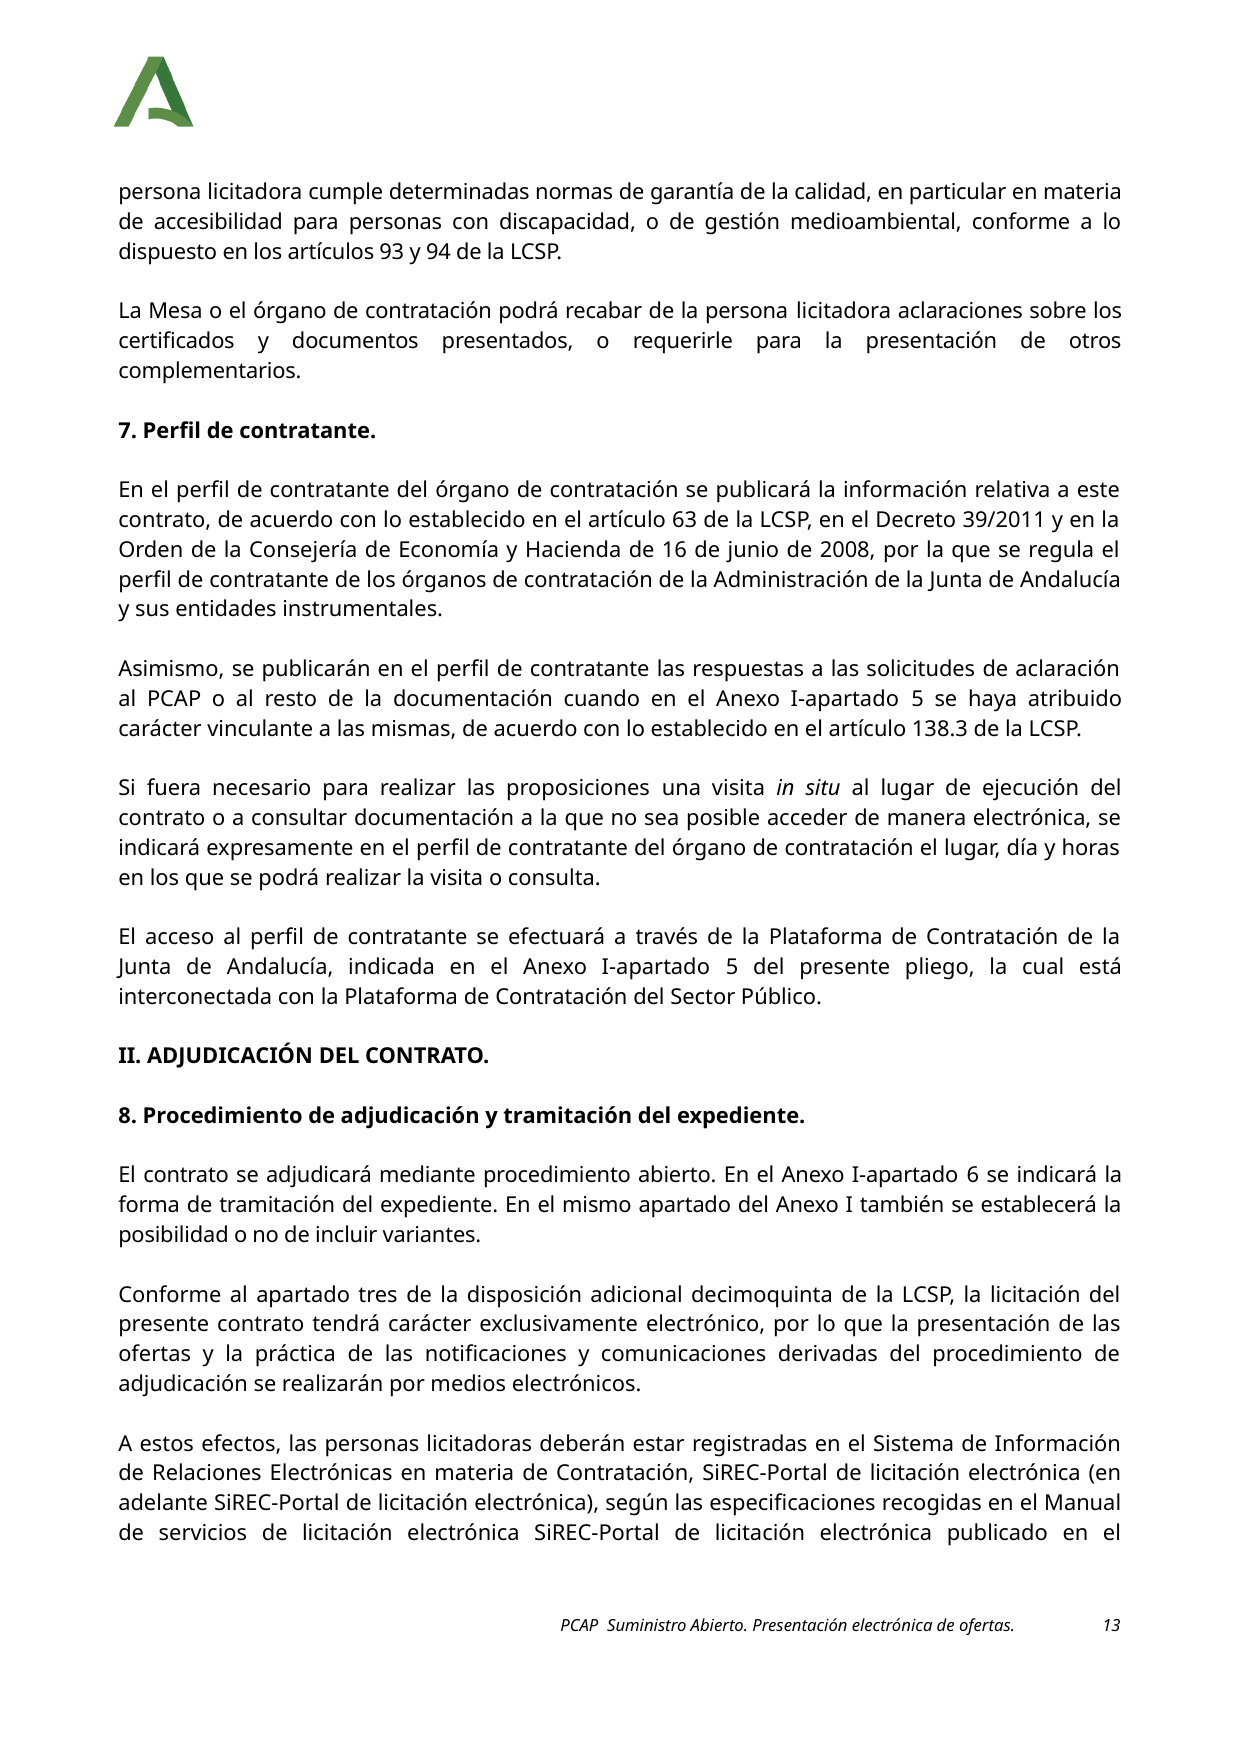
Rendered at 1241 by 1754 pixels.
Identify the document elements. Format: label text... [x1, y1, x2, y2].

text El contrato se adjudicará mediante procedimiento abierto. En el Anexo I-apartado 6 se indicará la forma de tramitación del expediente. En el mismo apartado del Anexo I también se establecerá la posibilidad o no de incluir variantes. [118, 1159, 1122, 1249]
subtitle II. ADJUDICACIÓN DEL CONTRATO. [118, 1040, 1122, 1070]
text Conforme al apartado tres de la disposición adicional decimoquinta de la LCSP, la licitación del presente contrato tendrá carácter exclusivamente electrónico, por lo que la presentación de las ofertas y la práctica de las notificaciones y comunicaciones derivadas del procedimiento de adjudicación se realizarán por medios electrónicos. [118, 1279, 1122, 1398]
subtitle 8. Procedimiento de adjudicación y tramitación del expediente. [118, 1100, 1122, 1130]
text Si fuera necesario para realizar las proposiciones una visita in situ al lugar de ejecución del contrato o a consultar documentación a la que no sea posible acceder de manera electrónica, se indicará expresamente en el perfil de contratante del órgano de contratación el lugar, día y horas en los que se podrá realizar la visita o consulta. [118, 772, 1122, 891]
text La Mesa o el órgano de contratación podrá recabar de la persona licitadora aclaraciones sobre los certificados y documentos presentados, o requerirle para la presentación de otros complementarios. [118, 296, 1122, 385]
picture [109, 52, 198, 131]
text A estos efectos, las personas licitadoras deberán estar registradas en el Sistema de Información de Relaciones Electrónicas en materia de Contratación, SiREC-Portal de licitación electrónica (en adelante SiREC-Portal de licitación electrónica), según las especificaciones recogidas en el Manual de servicios de licitación electrónica SiREC-Portal de licitación electrónica publicado en el [118, 1428, 1122, 1547]
text persona licitadora cumple determinadas normas de garantía de la calidad, en particular en materia de accesibilidad para personas con discapacidad, o de gestión medioambiental, conforme a lo dispuesto en los artículos 93 y 94 de la LCSP. [118, 176, 1122, 266]
text En el perfil de contratante del órgano de contratación se publicará la información relativa a este contrato, de acuerdo con lo establecido en el artículo 63 de la LCSP, en el Decreto 39/2011 y en la Orden de la Consejería de Economía y Hacienda de 16 de junio de 2008, por la que se regula el perfil de contratante de los órganos de contratación de la Administración de la Junta de Andalucía y sus entidades instrumentales. [118, 474, 1122, 623]
text Asimismo, se publicarán en el perfil de contratante las respuestas a las solicitudes de aclaración al PCAP o al resto de la documentación cuando en el Anexo I-apartado 5 se haya atribuido carácter vinculante a las mismas, de acuerdo con lo establecido en el artículo 138.3 de la LCSP. [118, 653, 1122, 742]
text El acceso al perfil de contratante se efectuará a través de la Plataforma de Contratación de la Junta de Andalucía, indicada en el Anexo I-apartado 5 del presente pliego, la cual está interconectada con la Plataforma de Contratación del Sector Público. [118, 921, 1122, 1011]
subtitle 7. Perfil de contratante. [118, 415, 1122, 444]
